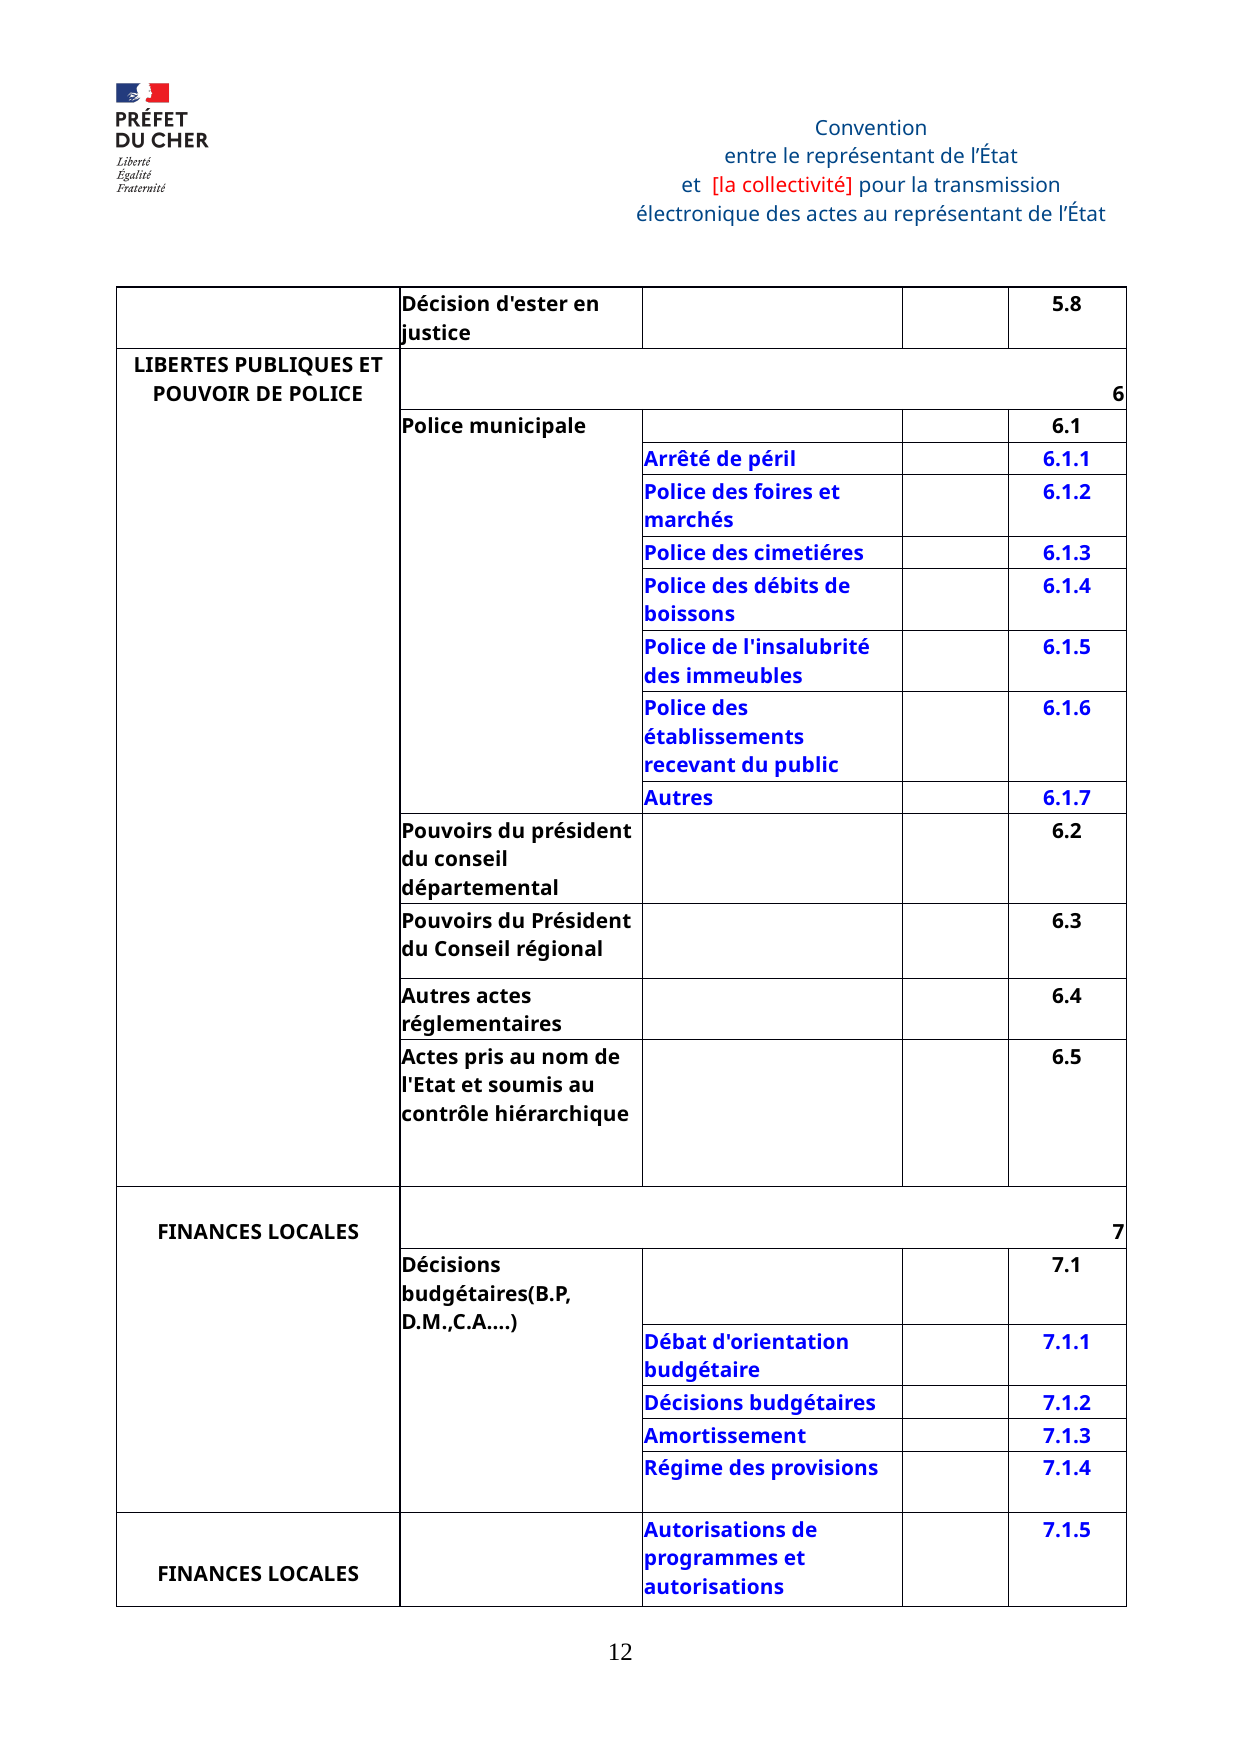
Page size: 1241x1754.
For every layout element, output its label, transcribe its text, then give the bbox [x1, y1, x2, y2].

table_cell Autres [643, 782, 902, 813]
table_cell Pouvoirs du président du conseil départemental [401, 814, 642, 903]
table_cell [903, 631, 1008, 691]
table_cell 6.5 [1009, 1040, 1126, 1186]
table_cell [903, 1452, 1008, 1512]
table_cell [643, 288, 902, 348]
table_cell 7.1.4 [1009, 1452, 1126, 1512]
table_cell Arrêté de péril [643, 443, 902, 474]
table_cell [643, 814, 902, 903]
table_cell Régime des provisions [643, 1452, 902, 1512]
table_cell 6 [401, 349, 1126, 409]
table_cell 5.8 [1009, 288, 1126, 348]
table_cell [903, 1040, 1008, 1186]
table_cell Police municipale [401, 410, 642, 813]
table_cell Police des foires et marchés [643, 475, 902, 536]
table_cell 7.1.3 [1009, 1419, 1126, 1451]
table_cell [643, 1249, 902, 1324]
table_cell 6.1.2 [1009, 475, 1126, 536]
table_cell [117, 288, 399, 348]
table_cell 6.1.5 [1009, 631, 1126, 691]
table_cell Décisions budgétaires [643, 1386, 902, 1418]
table_cell 6.3 [1009, 904, 1126, 978]
table_cell 6.2 [1009, 814, 1126, 903]
table_cell [903, 537, 1008, 568]
table_cell Débat d'orientation budgétaire [643, 1325, 902, 1385]
table_cell Autres actes réglementaires [401, 979, 642, 1039]
table_cell 6.1.3 [1009, 537, 1126, 568]
table_cell 7.1.1 [1009, 1325, 1126, 1385]
table_cell 7 [401, 1187, 1126, 1247]
table_cell Amortissement [643, 1419, 902, 1451]
table_cell 7.1.5 [1009, 1513, 1126, 1606]
table_cell [643, 1040, 902, 1186]
table_cell FINANCES LOCALES [117, 1513, 399, 1606]
table_cell [643, 410, 902, 442]
table_cell [643, 904, 902, 978]
table_cell [903, 1249, 1008, 1324]
table_cell 6.1 [1009, 410, 1126, 442]
table_cell [903, 443, 1008, 474]
table_cell LIBERTES PUBLIQUES ET POUVOIR DE POLICE [117, 349, 399, 1186]
table_cell Autorisations de programmes et autorisations [643, 1513, 902, 1606]
table_cell Décision d'ester en justice [401, 288, 642, 348]
table_cell [903, 569, 1008, 629]
table_cell Décisions budgétaires(B.P, D.M.,C.A….) [401, 1249, 642, 1512]
table_cell [903, 1325, 1008, 1385]
table_cell Police de l'insalubrité des immeubles [643, 631, 902, 691]
table_cell 6.1.7 [1009, 782, 1126, 813]
table_cell [903, 1513, 1008, 1606]
table_cell 6.4 [1009, 979, 1126, 1039]
table_cell [903, 1386, 1008, 1418]
table_cell [903, 814, 1008, 903]
table_cell Police des débits de boissons [643, 569, 902, 629]
table_cell [903, 475, 1008, 536]
table_cell [643, 979, 902, 1039]
table_cell Police des établissements recevant du public [643, 692, 902, 781]
table_cell FINANCES LOCALES [117, 1187, 399, 1512]
table_cell [903, 1419, 1008, 1451]
table_cell Pouvoirs du Président du Conseil régional [401, 904, 642, 978]
table_cell 7.1.2 [1009, 1386, 1126, 1418]
table_cell 6.1.4 [1009, 569, 1126, 629]
table_cell [903, 410, 1008, 442]
table_cell [903, 979, 1008, 1039]
table_cell [903, 904, 1008, 978]
table_cell 7.1 [1009, 1249, 1126, 1324]
table_cell [903, 782, 1008, 813]
table_cell [401, 1513, 642, 1606]
table_cell Police des cimetiéres [643, 537, 902, 568]
table_cell 6.1.6 [1009, 692, 1126, 781]
table_cell Actes pris au nom de l'Etat et soumis au contrôle hiérarchique [401, 1040, 642, 1186]
table_cell 6.1.1 [1009, 443, 1126, 474]
table_cell [903, 692, 1008, 781]
table_cell [903, 288, 1008, 348]
